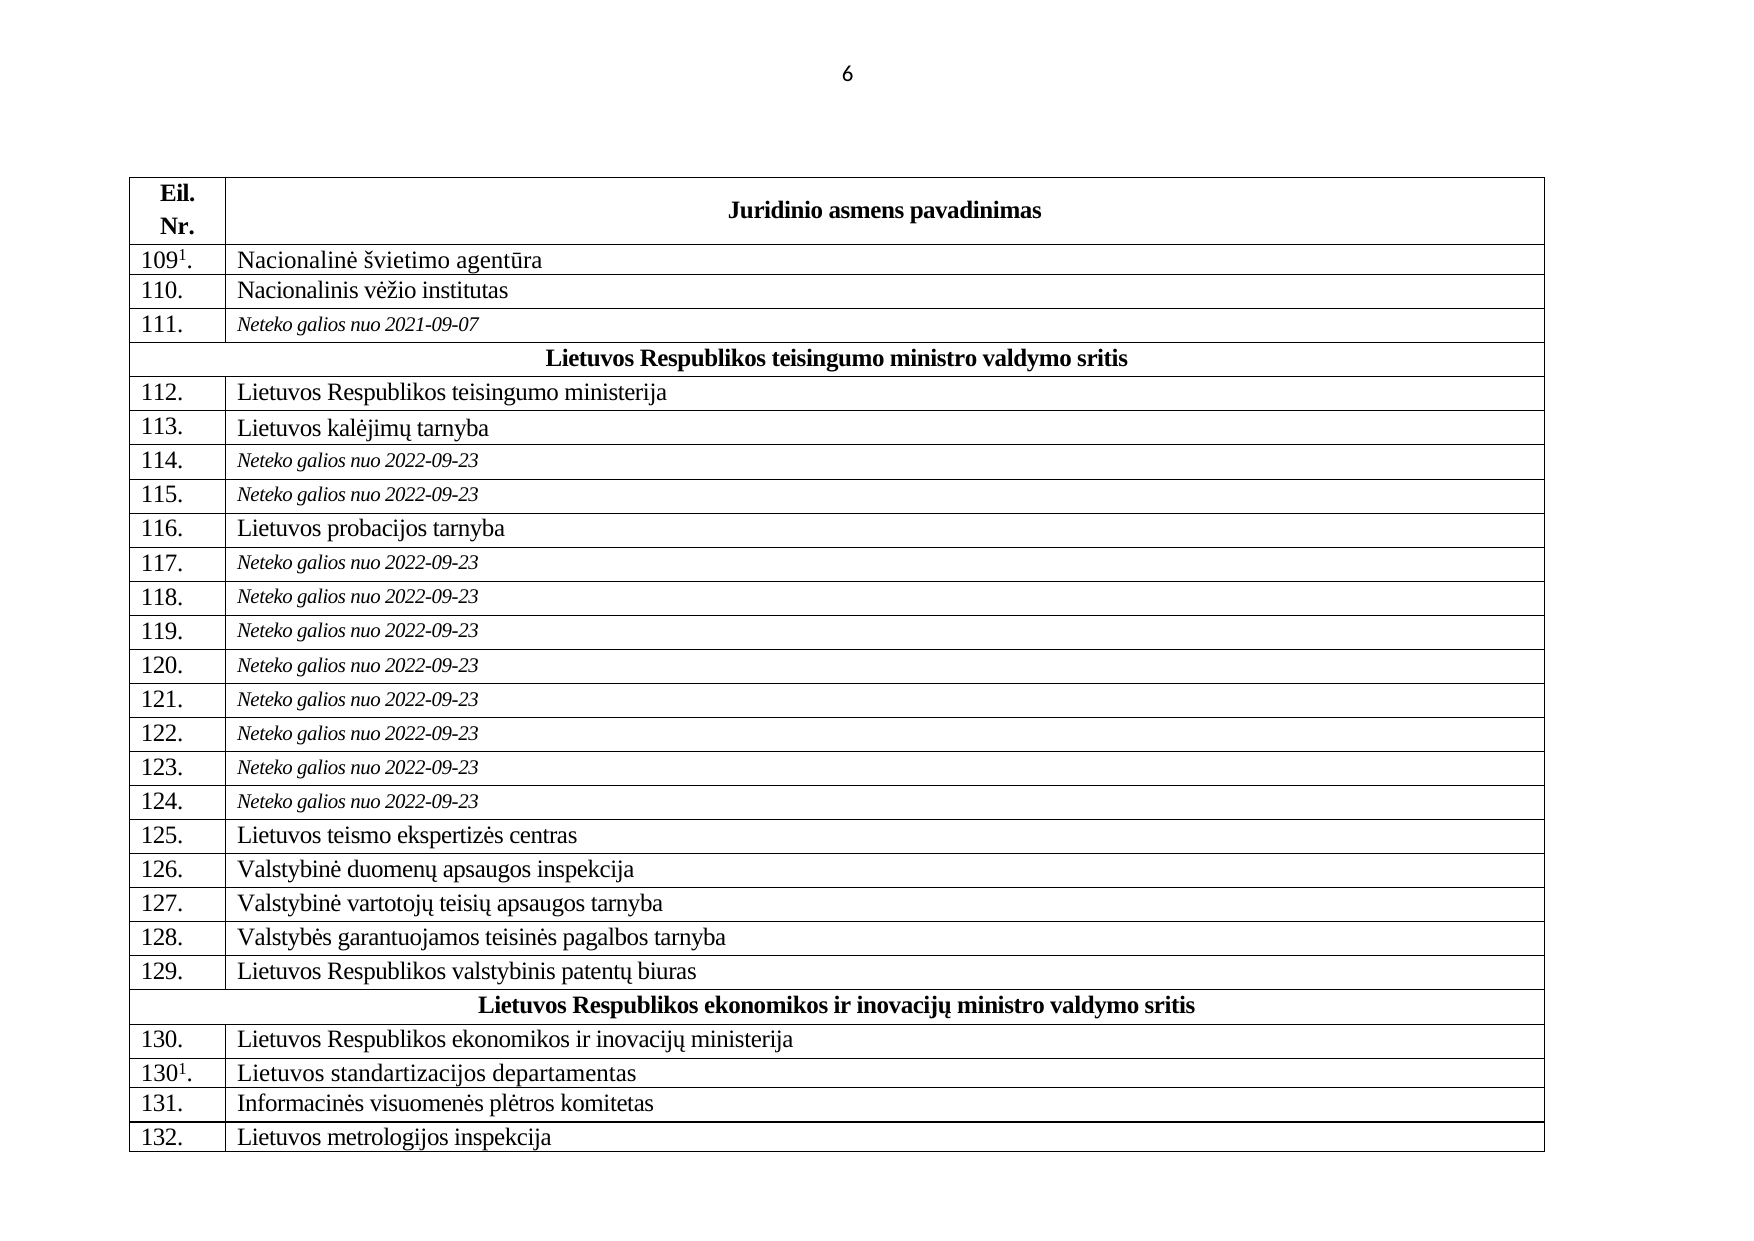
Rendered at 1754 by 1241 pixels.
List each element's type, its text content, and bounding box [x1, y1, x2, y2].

table_cell Neteko galios nuo 2022-09-23 [226, 684, 1544, 717]
table_cell Lietuvos teismo ekspertizės centras [226, 820, 1544, 853]
table_cell 110. [130, 275, 225, 308]
table_header Eil. Nr. [130, 178, 225, 244]
table_cell 130. [130, 1025, 225, 1057]
table_cell Neteko galios nuo 2022-09-23 [226, 480, 1544, 512]
table_cell Lietuvos standartizacijos departamentas [226, 1059, 1544, 1087]
table_cell 1091. [130, 245, 225, 274]
table_cell 127. [130, 888, 225, 921]
table_cell 123. [130, 752, 225, 785]
table_cell 120. [130, 650, 225, 683]
table_cell Neteko galios nuo 2022-09-23 [226, 752, 1544, 785]
table_cell Lietuvos Respublikos ekonomikos ir inovacijų ministro valdymo sritis [130, 990, 1544, 1023]
table_cell 116. [130, 514, 225, 547]
table_cell Neteko galios nuo 2022-09-23 [226, 582, 1544, 615]
table_cell Valstybinė vartotojų teisių apsaugos tarnyba [226, 888, 1544, 921]
table_cell 121. [130, 684, 225, 717]
table_cell 119. [130, 616, 225, 649]
table_cell Nacionalinė švietimo agentūra [226, 245, 1544, 274]
table_cell Neteko galios nuo 2022-09-23 [226, 650, 1544, 683]
table_cell 129. [130, 956, 225, 989]
table_cell Informacinės visuomenės plėtros komitetas [226, 1088, 1544, 1121]
table_cell 117. [130, 548, 225, 581]
table_cell Neteko galios nuo 2022-09-23 [226, 445, 1544, 478]
table_cell 114. [130, 445, 225, 478]
table_cell 113. [130, 411, 225, 444]
table_cell 126. [130, 854, 225, 887]
table_cell Neteko galios nuo 2021-09-07 [226, 309, 1544, 342]
table_cell Valstybinė duomenų apsaugos inspekcija [226, 854, 1544, 887]
table_header Juridinio asmens pavadinimas [226, 178, 1544, 244]
table_cell 111. [130, 309, 225, 342]
table_cell 132. [130, 1123, 225, 1151]
table_cell Lietuvos kalėjimų tarnyba [226, 411, 1544, 444]
table_cell 124. [130, 786, 225, 819]
table_cell Valstybės garantuojamos teisinės pagalbos tarnyba [226, 922, 1544, 955]
table_cell Neteko galios nuo 2022-09-23 [226, 616, 1544, 649]
table_cell Neteko galios nuo 2022-09-23 [226, 548, 1544, 581]
table_cell Lietuvos Respublikos valstybinis patentų biuras [226, 956, 1544, 989]
table_cell Lietuvos probacijos tarnyba [226, 514, 1544, 547]
table_cell Neteko galios nuo 2022-09-23 [226, 718, 1544, 751]
table_cell 118. [130, 582, 225, 615]
table_cell 122. [130, 718, 225, 751]
table_cell 1301. [130, 1059, 225, 1087]
table_cell Lietuvos Respublikos teisingumo ministerija [226, 377, 1544, 410]
table_cell Lietuvos metrologijos inspekcija [226, 1123, 1544, 1151]
table_cell Lietuvos Respublikos ekonomikos ir inovacijų ministerija [226, 1025, 1544, 1057]
table_cell 131. [130, 1088, 225, 1121]
table_cell Lietuvos Respublikos teisingumo ministro valdymo sritis [130, 343, 1544, 376]
table_cell Nacionalinis vėžio institutas [226, 275, 1544, 308]
table_cell 128. [130, 922, 225, 955]
table_cell Neteko galios nuo 2022-09-23 [226, 786, 1544, 819]
table_cell 112. [130, 377, 225, 410]
table_cell 125. [130, 820, 225, 853]
table_cell 115. [130, 480, 225, 512]
